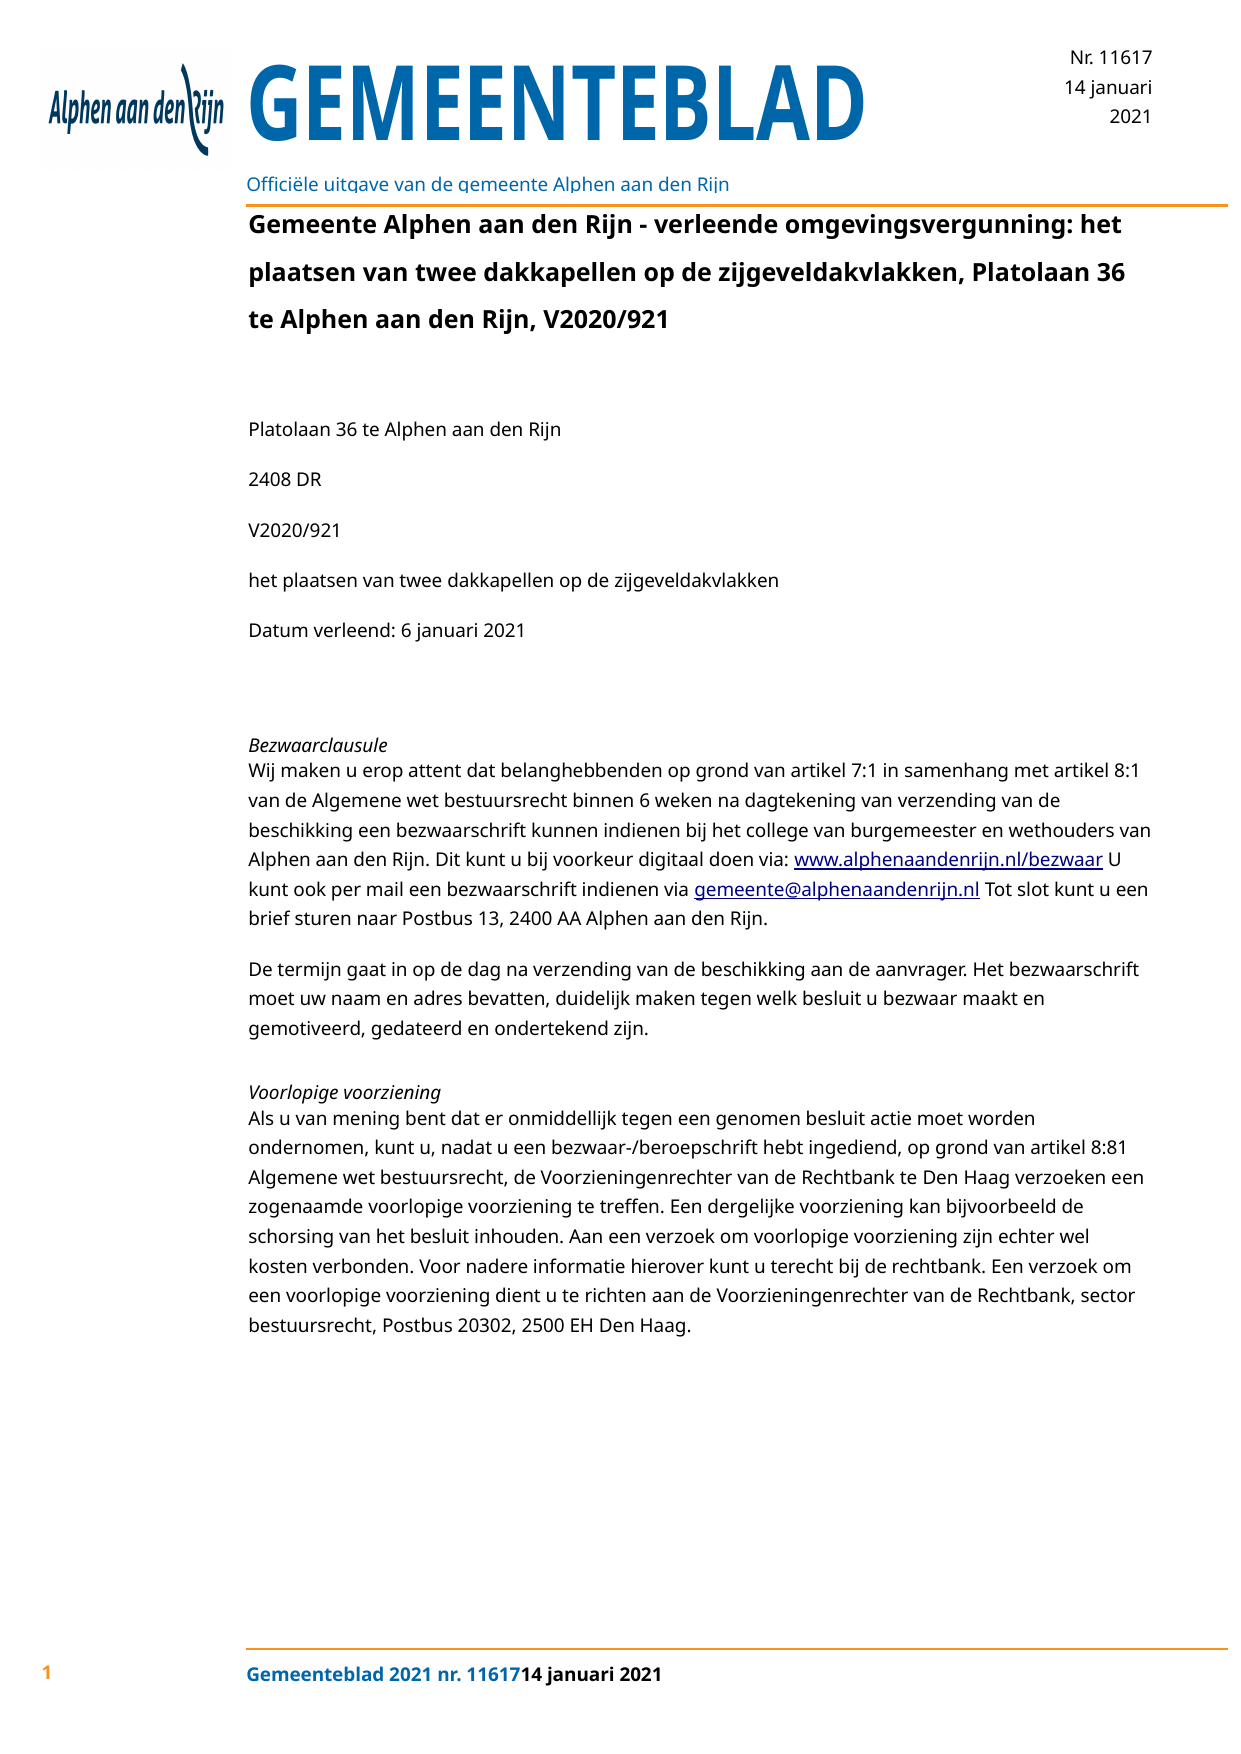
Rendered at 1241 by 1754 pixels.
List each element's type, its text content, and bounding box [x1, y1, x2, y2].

text Als u van mening bent dat er onmiddellijk tegen een genomen besluit actie moet worden ondernomen, kunt u, nadat u een bezwaar-/beroepschrift hebt ingediend, op grond van artikel 8:81 Algemene wet bestuursrecht, de Voorzieningenrechter van de Rechtbank te Den Haag verzoeken een zogenaamde voorlopige voorziening te treffen. Een dergelijke voorziening kan bijvoorbeeld de schorsing van het besluit inhouden. Aan een verzoek om voorlopige voorziening zijn echter wel kosten verbonden. Voor nadere informatie hierover kunt u terecht bij de rechtbank. Een verzoek om een voorlopige voorziening dient u te richten aan de Voorzieningenrechter van de Rechtbank, sector bestuursrecht, Postbus 20302, 2500 EH Den Haag. [248, 1105, 1152, 1338]
text De termijn gaat in op de dag na verzending van de beschikking aan de aanvrager. Het bezwaarschrift moet uw naam en adres bevatten, duidelijk maken tegen welk besluit u bezwaar maakt en gemotiveerd, gedateerd en ondertekend zijn. [248, 956, 1152, 1041]
text 2408 DR [248, 466, 1152, 492]
picture [41, 47, 231, 172]
text V2020/921 [248, 517, 1152, 542]
text het plaatsen van twee dakkapellen op de zijgeveldakvlakken [248, 567, 1152, 593]
text Bezwaarclausule [248, 732, 1152, 758]
text Wij maken u erop attent dat belanghebbenden op grond van artikel 7:1 in samenhang met artikel 8:1 van de Algemene wet bestuursrecht binnen 6 weken na dagtekening van verzending van de beschikking een bezwaarschrift kunnen indienen bij het college van burgemeester en wethouders van Alphen aan den Rijn. Dit kunt u bij voorkeur digitaal doen via: www.alphenaandenrijn.nl/bezwaar U kunt ook per mail een bezwaarschrift indienen via gemeente@alphenaandenrijn.nl Tot slot kunt u een brief sturen naar Postbus 13, 2400 AA Alphen aan den Rijn. [248, 758, 1152, 931]
text Voorlopige voorziening [248, 1079, 1152, 1105]
text Platolaan 36 te Alphen aan den Rijn [248, 416, 1152, 442]
text Datum verleend: 6 januari 2021 [248, 618, 1152, 643]
text Gemeente Alphen aan den Rijn - verleende omgevingsvergunning: het plaatsen van twee dakkapellen op de zijgeveldakvlakken, Platolaan 36 te Alphen aan den Rijn, V2020/921 [248, 207, 1152, 336]
